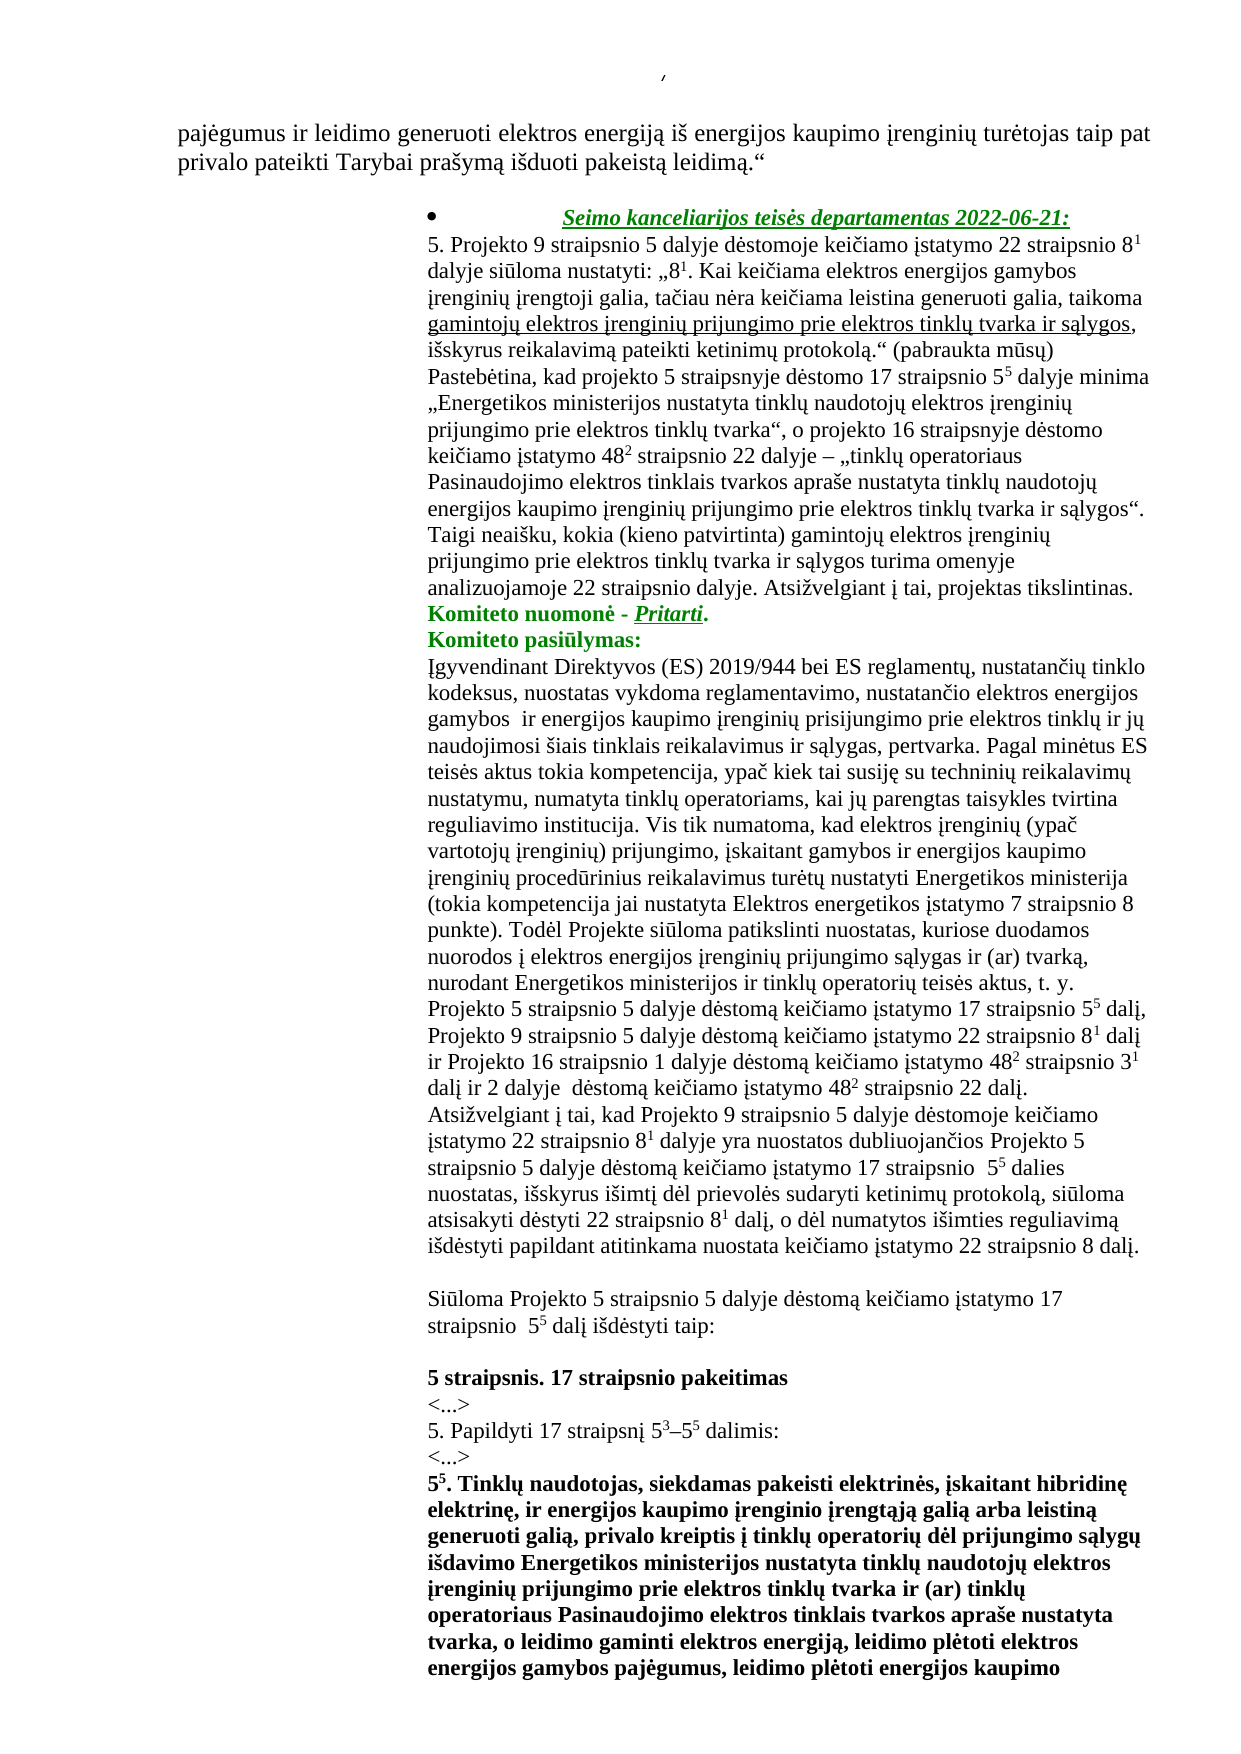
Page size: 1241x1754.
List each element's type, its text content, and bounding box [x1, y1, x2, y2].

text 5. Papildyti 17 straipsnį 53–55 dalimis: [427, 1417, 1152, 1443]
text <...> [427, 1391, 1152, 1417]
text pajėgumus ir leidimo generuoti elektros energiją iš energijos kaupimo įrenginių turėtojas taip pat privalo pateikti Tarybai prašymą išduoti pakeistą leidimą.“ [177, 118, 1152, 176]
text 5 straipsnis. 17 straipsnio pakeitimas [427, 1364, 1152, 1391]
list Seimo kanceliarijos teisės departamentas 2022-06-21: [427, 204, 1152, 231]
text 5. Projekto 9 straipsnio 5 dalyje dėstomoje keičiamo įstatymo 22 straipsnio 81 dalyje siūloma nustatyti: „81. Kai keičiama elektros energijos gamybos įrenginių įrengtoji galia, tačiau nėra keičiama leistina generuoti galia, taikoma gamintojų elektros įrenginių prijungimo prie elektros tinklų tvarka ir sąlygos, išskyrus reikalavimą pateikti ketinimų protokolą.“ (pabraukta mūsų) Pastebėtina, kad projekto 5 straipsnyje dėstomo 17 straipsnio 55 dalyje minima „Energetikos ministerijos nustatyta tinklų naudotojų elektros įrenginių prijungimo prie elektros tinklų tvarka“, o projekto 16 straipsnyje dėstomo keičiamo įstatymo 482 straipsnio 22 dalyje – „tinklų operatoriaus Pasinaudojimo elektros tinklais tvarkos apraše nustatyta tinklų naudotojų energijos kaupimo įrenginių prijungimo prie elektros tinklų tvarka ir sąlygos“. Taigi neaišku, kokia (kieno patvirtinta) gamintojų elektros įrenginių prijungimo prie elektros tinklų tvarka ir sąlygos turima omenyje analizuojamoje 22 straipsnio dalyje. Atsižvelgiant į tai, projektas tikslintinas. [427, 231, 1152, 600]
text Komiteto nuomonė - Pritarti. [427, 600, 1152, 626]
text Atsižvelgiant į tai, kad Projekto 9 straipsnio 5 dalyje dėstomoje keičiamo įstatymo 22 straipsnio 81 dalyje yra nuostatos dubliuojančios Projekto 5 straipsnio 5 dalyje dėstomą keičiamo įstatymo 17 straipsnio 55 dalies nuostatas, išskyrus išimtį dėl prievolės sudaryti ketinimų protokolą, siūloma atsisakyti dėstyti 22 straipsnio 81 dalį, o dėl numatytos išimties reguliavimą išdėstyti papildant atitinkama nuostata keičiamo įstatymo 22 straipsnio 8 dalį. [427, 1101, 1152, 1259]
text 55. Tinklų naudotojas, siekdamas pakeisti elektrinės, įskaitant hibridinę elektrinę, ir energijos kaupimo įrenginio įrengtąją galią arba leistiną generuoti galią, privalo kreiptis į tinklų operatorių dėl prijungimo sąlygų išdavimo Energetikos ministerijos nustatyta tinklų naudotojų elektros įrenginių prijungimo prie elektros tinklų tvarka ir (ar) tinklų operatoriaus Pasinaudojimo elektros tinklais tvarkos apraše nustatyta tvarka, o leidimo gaminti elektros energiją, leidimo plėtoti elektros energijos gamybos pajėgumus, leidimo plėtoti energijos kaupimo [427, 1470, 1152, 1681]
list Komiteto pasiūlymas: [427, 626, 1152, 653]
text <...> [427, 1443, 1152, 1470]
text Įgyvendinant Direktyvos (ES) 2019/944 bei ES reglamentų, nustatančių tinklo kodeksus, nuostatas vykdoma reglamentavimo, nustatančio elektros energijos gamybos ir energijos kaupimo įrenginių prisijungimo prie elektros tinklų ir jų naudojimosi šiais tinklais reikalavimus ir sąlygas, pertvarka. Pagal minėtus ES teisės aktus tokia kompetencija, ypač kiek tai susiję su techninių reikalavimų nustatymu, numatyta tinklų operatoriams, kai jų parengtas taisykles tvirtina reguliavimo institucija. Vis tik numatoma, kad elektros įrenginių (ypač vartotojų įrenginių) prijungimo, įskaitant gamybos ir energijos kaupimo įrenginių procedūrinius reikalavimus turėtų nustatyti Energetikos ministerija (tokia kompetencija jai nustatyta Elektros energetikos įstatymo 7 straipsnio 8 punkte). Todėl Projekte siūloma patikslinti nuostatas, kuriose duodamos nuorodos į elektros energijos įrenginių prijungimo sąlygas ir (ar) tvarką, nurodant Energetikos ministerijos ir tinklų operatorių teisės aktus, t. y. Projekto 5 straipsnio 5 dalyje dėstomą keičiamo įstatymo 17 straipsnio 55 dalį, Projekto 9 straipsnio 5 dalyje dėstomą keičiamo įstatymo 22 straipsnio 81 dalį ir Projekto 16 straipsnio 1 dalyje dėstomą keičiamo įstatymo 482 straipsnio 31 dalį ir 2 dalyje dėstomą keičiamo įstatymo 482 straipsnio 22 dalį. [427, 653, 1152, 1101]
text Siūloma Projekto 5 straipsnio 5 dalyje dėstomą keičiamo įstatymo 17 straipsnio 55 dalį išdėstyti taip: [427, 1285, 1152, 1338]
